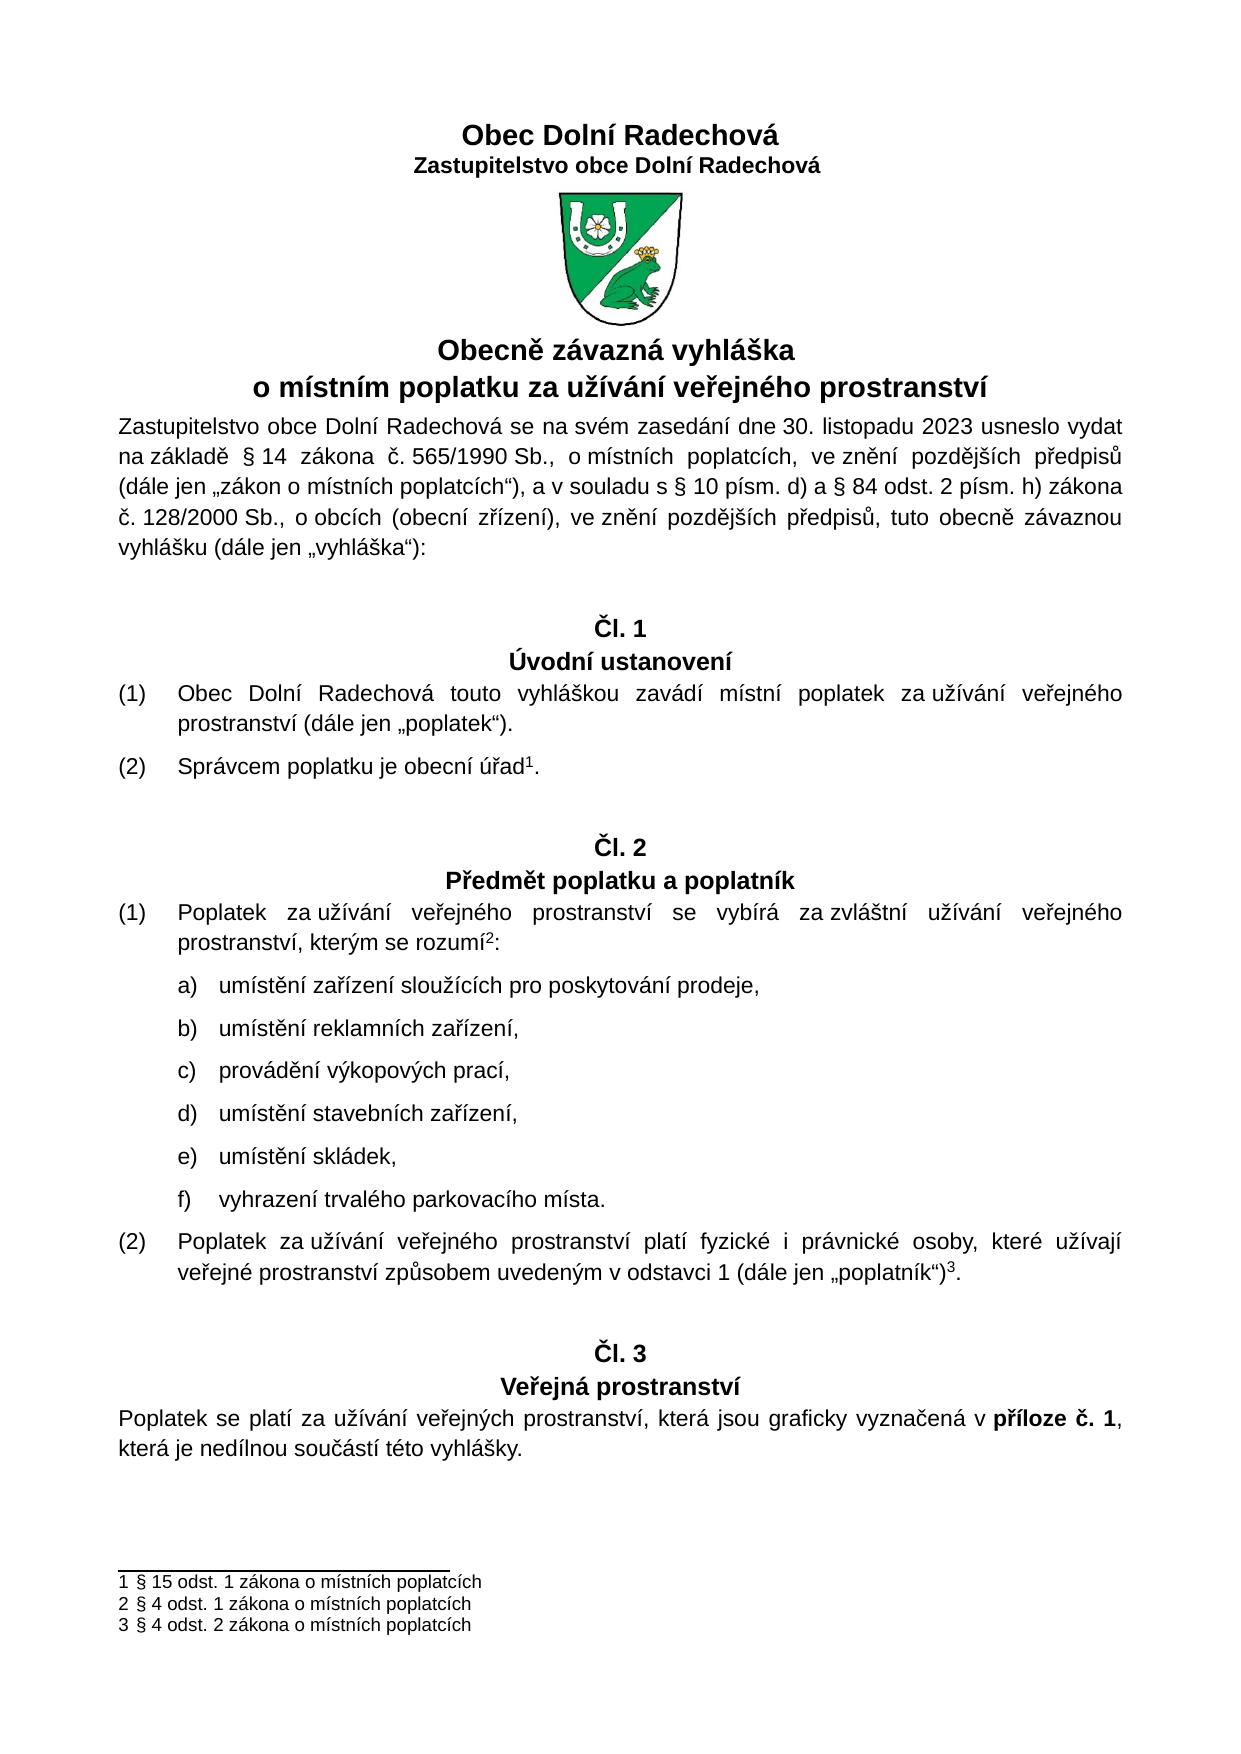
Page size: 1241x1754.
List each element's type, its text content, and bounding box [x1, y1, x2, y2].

text Obecně závazná vyhláška [118, 333, 1122, 366]
text o místním poplatku za užívání veřejného prostranství [118, 369, 1122, 403]
subtitle Čl. 2 Předmět poplatku a poplatník [118, 833, 1122, 895]
list umístění reklamních zařízení, [177, 1015, 1122, 1041]
list § 4 odst. 2 zákona o místních poplatcích [118, 1614, 1122, 1635]
list § 15 odst. 1 zákona o místních poplatcích [118, 1571, 1122, 1592]
list vyhrazení trvalého parkovacího místa. [177, 1186, 1122, 1212]
text Obec Dolní Radechová [118, 118, 1122, 152]
text Poplatek se platí za užívání veřejných prostranství, která jsou graficky vyznačená v příloze č. 1, která je nedílnou součástí této vyhlášky. [118, 1405, 1122, 1461]
list § 4 odst. 1 zákona o místních poplatcích [118, 1592, 1122, 1614]
list Obec Dolní Radechová touto vyhláškou zavádí místní poplatek za užívání veřejného prostranství (dále jen „poplatek“). [118, 680, 1122, 737]
list Správcem poplatku je obecní úřad. [118, 753, 1122, 779]
subtitle Čl. 3 Veřejná prostranství [118, 1339, 1122, 1401]
list umístění zařízení sloužících pro poskytování prodeje, [177, 972, 1122, 998]
subtitle Čl. 1 Úvodní ustanovení [118, 614, 1122, 676]
list provádění výkopových prací, [177, 1057, 1122, 1084]
text Zastupitelstvo obce Dolní Radechová [118, 152, 1122, 178]
list Poplatek za užívání veřejného prostranství platí fyzické i právnické osoby, které užívají veřejné prostranství způsobem uvedeným v odstavci 1 (dále jen „poplatník“). [118, 1228, 1122, 1285]
text Zastupitelstvo obce Dolní Radechová se na svém zasedání dne 30. listopadu 2023 usneslo vydat na základě § 14 zákona č. 565/1990 Sb., o místních poplatcích, ve znění pozdějších předpisů (dále jen „zákon o místních poplatcích“), a v souladu s § 10 písm. d) a § 84 odst. 2 písm. h) zákona č. 128/2000 Sb., o obcích (obecní zřízení), ve znění pozdějších předpisů, tuto obecně závaznou vyhlášku (dále jen „vyhláška“): [118, 413, 1122, 560]
list umístění skládek, [177, 1143, 1122, 1169]
list umístění stavebních zařízení, [177, 1100, 1122, 1127]
list Poplatek za užívání veřejného prostranství se vybírá za zvláštní užívání veřejného prostranství, kterým se rozumí: [118, 899, 1122, 956]
